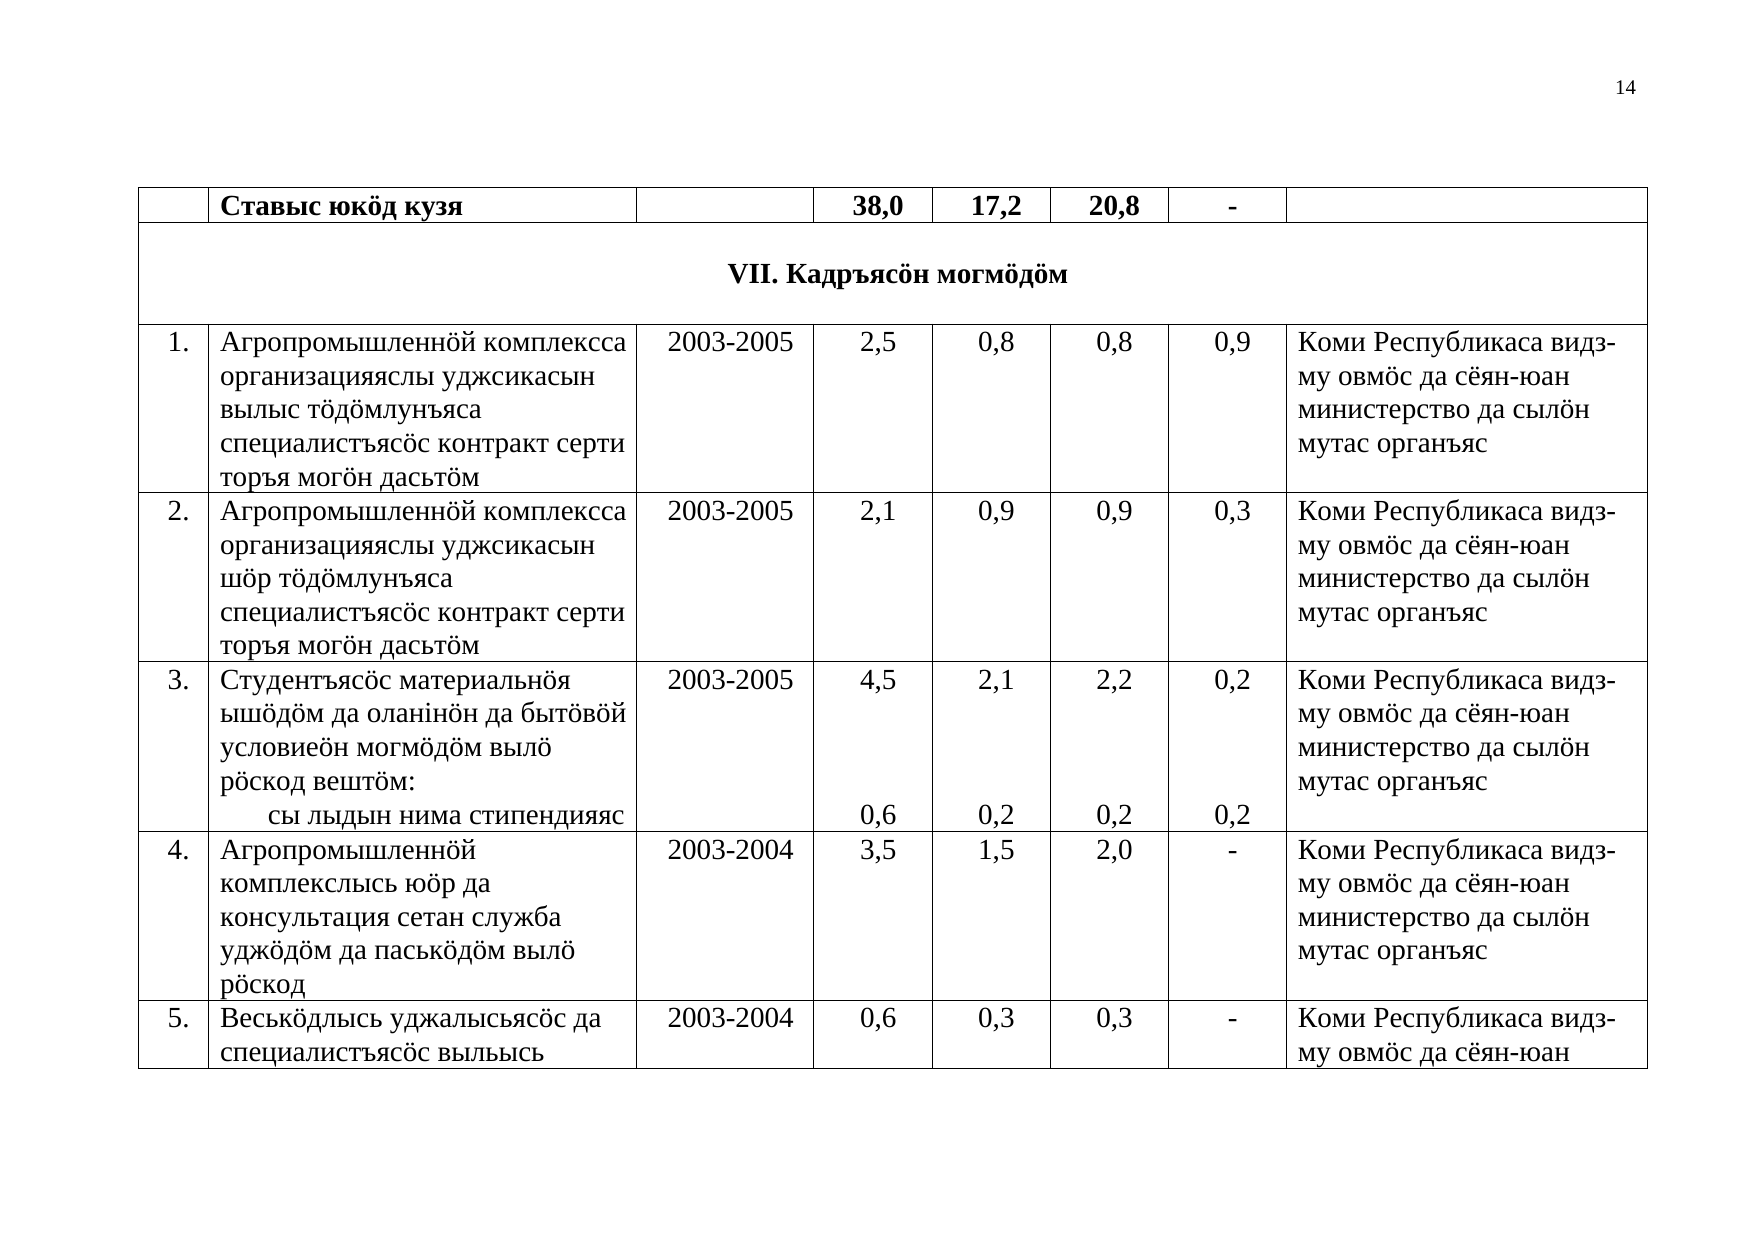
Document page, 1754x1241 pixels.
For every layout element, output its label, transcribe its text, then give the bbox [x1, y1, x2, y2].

table_cell 2,0 [1051, 832, 1168, 999]
table_cell 2003-2005 [637, 662, 813, 796]
table_cell 17,2 [933, 188, 1050, 222]
table_cell Агропромышленнöй комплексса организацияяслы уджсикасын вылыс тöдöмлунъяса специалистъясöс контракт серти торъя могöн дасьтöм [209, 325, 636, 492]
table_cell 5. [139, 1001, 208, 1068]
table_cell 4,5 [814, 662, 932, 796]
table_cell - [1169, 1001, 1286, 1068]
table_cell - [1169, 188, 1286, 222]
table_cell 0,2 [1169, 662, 1286, 796]
table_cell 2003-2004 [637, 832, 813, 999]
table_cell Веськöдлысь уджалысьясöс да специалистъясöс выльысь [209, 1001, 636, 1068]
table_cell 0,2 [933, 796, 1050, 831]
table_cell 0,8 [1051, 325, 1168, 492]
table_cell [637, 796, 813, 831]
table_cell [139, 188, 208, 222]
table_cell 0,8 [933, 325, 1050, 492]
table_cell [1287, 188, 1647, 222]
table_cell Агропромышленнöй комплексса организацияяслы уджсикасын шöр тöдöмлунъяса специалистъясöс контракт серти торъя могöн дасьтöм [209, 493, 636, 661]
table_cell Коми Республикаса видз-му овмöс да сёян-юан министерство да сылöн мутас органъяс [1287, 493, 1647, 661]
table_cell 0,2 [1169, 796, 1286, 831]
table_cell 0,3 [933, 1001, 1050, 1068]
table_cell Студентъясöс материальнöя ышöдöм да оланiнöн да бытöвöй условиеöн могмöдöм вылö рöскод вештöм: [209, 662, 636, 796]
table_cell 1,5 [933, 832, 1050, 999]
table_cell 2. [139, 493, 208, 661]
table_cell 3. [139, 662, 208, 831]
table_cell 38,0 [814, 188, 932, 222]
table_cell Коми Республикаса видз-му овмöс да сёян-юан министерство да сылöн мутас органъяс [1287, 325, 1647, 492]
table_cell 2003-2004 [637, 1001, 813, 1068]
table_cell 0,2 [1051, 796, 1168, 831]
table_cell 20,8 [1051, 188, 1168, 222]
table_cell 0,9 [933, 493, 1050, 661]
table_cell 3,5 [814, 832, 932, 999]
table_cell 2,1 [933, 662, 1050, 796]
table_cell сы лыдын нима стипендияяс [209, 796, 636, 831]
table_cell 0,9 [1051, 493, 1168, 661]
table_cell 0,6 [814, 796, 932, 831]
table_cell 4. [139, 832, 208, 999]
table_cell 0,9 [1169, 325, 1286, 492]
table_cell Коми Республикаса видз-му овмöс да сёян-юан [1287, 1001, 1647, 1068]
table_cell Агропромышленнöй комплекслысь юöр да консультация сетан служба уджöдöм да паськöдöм вылö рöскод [209, 832, 636, 999]
table_cell 2,1 [814, 493, 932, 661]
table_cell 2,2 [1051, 662, 1168, 796]
table_cell 2003-2005 [637, 325, 813, 492]
table_cell Коми Республикаса видз-му овмöс да сёян-юан министерство да сылöн мутас органъяс [1287, 832, 1647, 999]
table_cell Коми Республикаса видз-му овмöс да сёян-юан министерство да сылöн мутас органъяс [1287, 662, 1647, 831]
table_cell [637, 188, 813, 222]
table_cell 2,5 [814, 325, 932, 492]
table_cell VII. Кадръясöн могмöдöм [139, 223, 1647, 323]
table_cell - [1169, 832, 1286, 999]
table_cell Ставыс юкöд кузя [209, 188, 636, 222]
table_cell 0,3 [1169, 493, 1286, 661]
table_cell 1. [139, 325, 208, 492]
table_cell 2003-2005 [637, 493, 813, 661]
table_cell 0,3 [1051, 1001, 1168, 1068]
table_cell 0,6 [814, 1001, 932, 1068]
